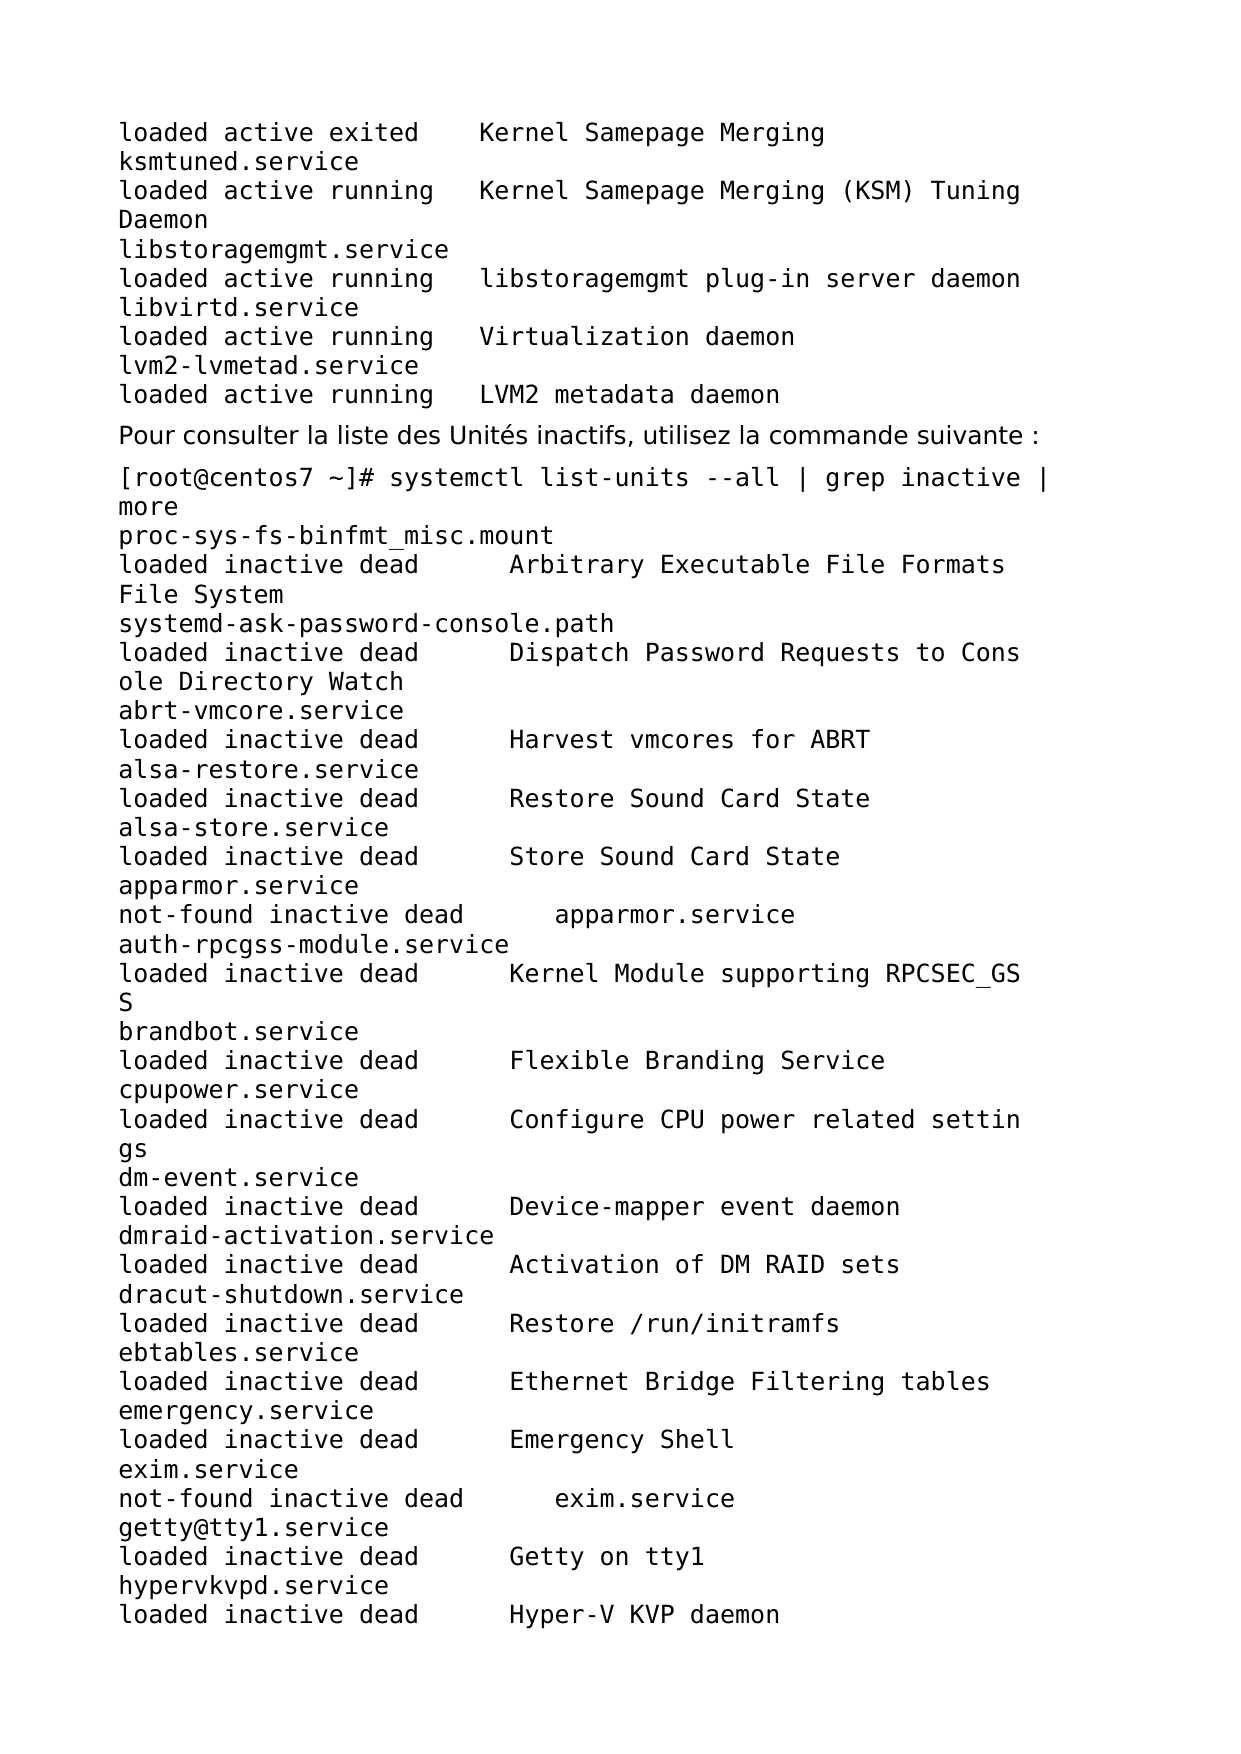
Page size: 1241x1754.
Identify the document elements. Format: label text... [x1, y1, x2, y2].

text [root@centos7 ~]# systemctl list-units --all | grep inactive | more proc-sys-fs-binfmt_misc.mount loaded inactive dead Arbitrary Executable File Formats File System systemd-ask-password-console.path loaded inactive dead Dispatch Password Requests to Cons ole Directory Watch abrt-vmcore.service loaded inactive dead Harvest vmcores for ABRT alsa-restore.service loaded inactive dead Restore Sound Card State alsa-store.service loaded inactive dead Store Sound Card State apparmor.service not-found inactive dead apparmor.service auth-rpcgss-module.service loaded inactive dead Kernel Module supporting RPCSEC_GS S brandbot.service loaded inactive dead Flexible Branding Service cpupower.service loaded inactive dead Configure CPU power related settin gs dm-event.service loaded inactive dead Device-mapper event daemon dmraid-activation.service loaded inactive dead Activation of DM RAID sets dracut-shutdown.service loaded inactive dead Restore /run/initramfs ebtables.service loaded inactive dead Ethernet Bridge Filtering tables emergency.service loaded inactive dead Emergency Shell exim.service not-found inactive dead exim.service getty@tty1.service loaded inactive dead Getty on tty1 hypervkvpd.service loaded inactive dead Hyper-V KVP daemon [118, 463, 1122, 1630]
text Pour consulter la liste des Unités inactifs, utilisez la commande suivante : [118, 422, 1122, 451]
text loaded active exited Kernel Samepage Merging ksmtuned.service loaded active running Kernel Samepage Merging (KSM) Tuning Daemon libstoragemgmt.service loaded active running libstoragemgmt plug-in server daemon libvirtd.service loaded active running Virtualization daemon lvm2-lvmetad.service loaded active running LVM2 metadata daemon [118, 118, 1122, 410]
